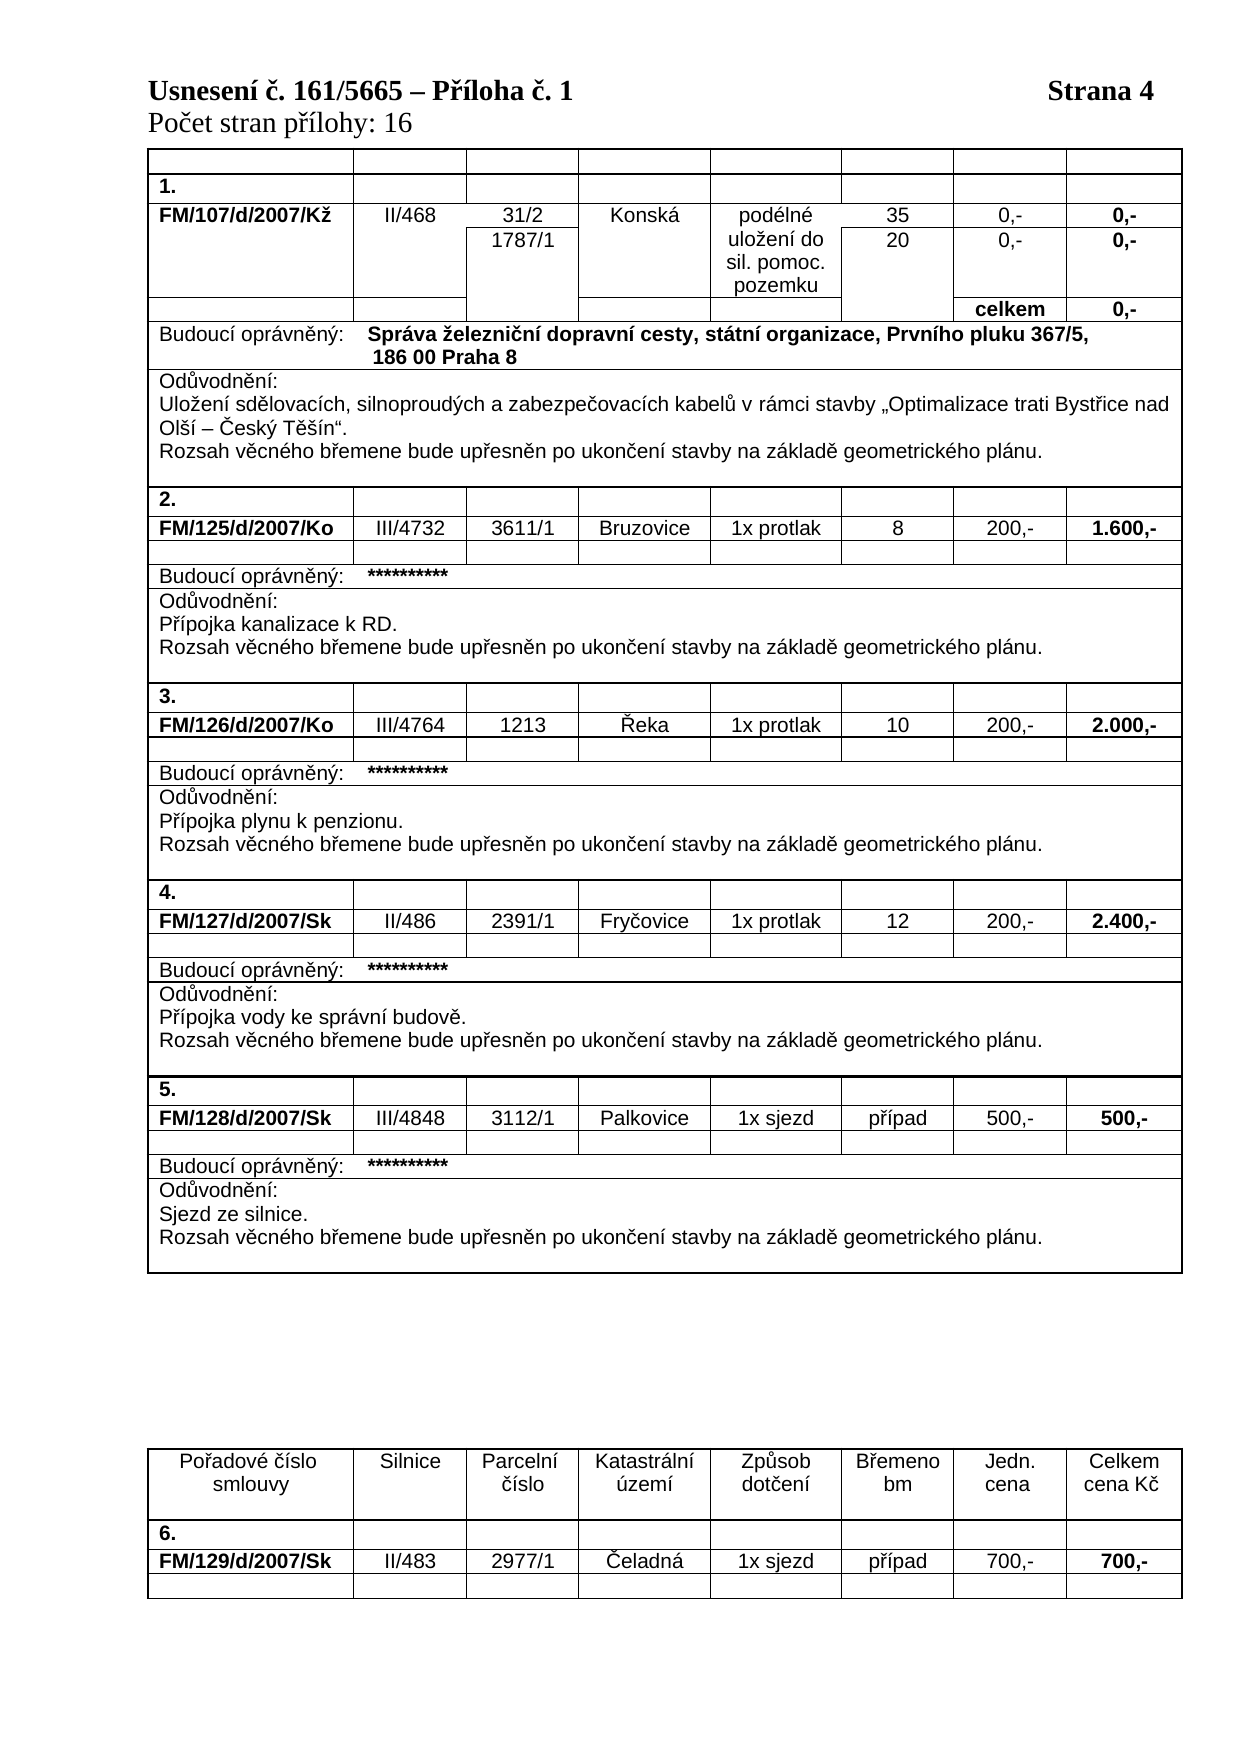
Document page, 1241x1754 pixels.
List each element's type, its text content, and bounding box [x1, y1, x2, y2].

table_cell 1.600,- [1067, 517, 1181, 540]
table_cell [354, 175, 466, 203]
table_cell [842, 1131, 953, 1154]
table_cell [1067, 1521, 1181, 1549]
table_cell [149, 738, 353, 761]
table_cell [1067, 1131, 1181, 1154]
table_cell Budoucí oprávněný: ********** [149, 565, 1181, 588]
table_cell 200,- [954, 713, 1066, 736]
table_cell [842, 175, 953, 203]
table_cell [467, 881, 578, 909]
table_cell Odůvodnění: Uložení sdělovacích, silnoproudých a zabezpečovacích kabelů v rámci stavby „Optimalizace trati Bystřice nad Olší – Český Těšín“. Rozsah věcného břemene bude upřesněn po ukončení stavby na základě geometrického plánu. [149, 370, 1181, 486]
table_header Parcelní číslo [467, 1450, 578, 1519]
table_cell [954, 738, 1066, 761]
table_cell [1067, 738, 1181, 761]
table_cell [711, 934, 841, 957]
table_cell [1067, 541, 1181, 564]
table_cell [842, 934, 953, 957]
table_cell [467, 1078, 578, 1105]
table_cell [354, 1521, 466, 1549]
table_cell Odůvodnění: Přípojka plynu k penzionu. Rozsah věcného břemene bude upřesněn po ukončení stavby na základě geometrického plánu. [149, 786, 1181, 879]
table_header 0,- [1067, 204, 1181, 227]
table_cell [579, 934, 710, 957]
table_cell [711, 150, 841, 173]
table_cell [1067, 881, 1181, 909]
table_header Silnice [354, 1450, 466, 1519]
table_cell FM/128/d/2007/Sk [149, 1106, 353, 1129]
table_cell [954, 1078, 1066, 1105]
table_cell [711, 541, 841, 564]
table_cell Budoucí oprávněný: ********** [149, 958, 1181, 981]
table_header Katastrální území [579, 1450, 710, 1519]
table_cell [1067, 1574, 1181, 1597]
table_cell [1067, 684, 1181, 712]
table_cell [711, 298, 841, 321]
table_cell FM/107/d/2007/Kž [149, 204, 353, 297]
table_cell [711, 684, 841, 712]
table_cell [842, 297, 953, 321]
table_cell [842, 1574, 953, 1597]
table_cell 500,- [954, 1106, 1066, 1129]
table_cell 2.400,- [1067, 910, 1181, 933]
table_cell 20 [842, 228, 953, 297]
table_cell III/4848 [354, 1106, 466, 1129]
table_cell 3112/1 [467, 1106, 578, 1129]
table_cell případ [842, 1106, 953, 1129]
table_cell [467, 175, 578, 203]
table_cell [579, 298, 710, 321]
table_cell Budoucí oprávněný: ********** [149, 762, 1181, 785]
table_cell 2977/1 [467, 1550, 578, 1573]
table_cell [467, 1131, 578, 1154]
table_cell [1067, 175, 1181, 203]
table_cell [1067, 934, 1181, 957]
table_cell [149, 298, 353, 321]
table_cell Konská [579, 204, 710, 297]
table_cell [354, 1131, 466, 1154]
table_cell [954, 881, 1066, 909]
table_cell [842, 488, 953, 516]
table_cell [354, 684, 466, 712]
table_cell podélné uložení do sil. pomoc. pozemku [711, 204, 841, 297]
table_cell [467, 150, 578, 173]
table_cell III/4764 [354, 713, 466, 736]
table_cell [954, 150, 1066, 173]
table_cell [579, 150, 710, 173]
table_cell [842, 1521, 953, 1549]
table_cell 2.000,- [1067, 713, 1181, 736]
table_cell [354, 1078, 466, 1105]
table_cell Odůvodnění: Přípojka vody ke správní budově. Rozsah věcného břemene bude upřesněn po ukončení stavby na základě geometrického plánu. [149, 983, 1181, 1075]
table_cell [842, 150, 953, 173]
table_header Pořadové číslo smlouvy [149, 1450, 353, 1519]
table_cell [954, 1131, 1066, 1154]
table_cell II/483 [354, 1550, 466, 1573]
table_cell [579, 1521, 710, 1549]
table_cell [711, 881, 841, 909]
table_cell Bruzovice [579, 517, 710, 540]
table_cell [467, 738, 578, 761]
table_cell [579, 541, 710, 564]
table_cell 700,- [954, 1550, 1066, 1573]
table_cell [1067, 488, 1181, 516]
table_cell [842, 738, 953, 761]
table_cell Řeka [579, 713, 710, 736]
table_cell [467, 1574, 578, 1597]
table_cell [954, 1521, 1066, 1549]
table_cell Palkovice [579, 1106, 710, 1129]
table_cell II/468 [354, 204, 466, 297]
table_cell [842, 881, 953, 909]
table_cell Budoucí oprávněný: ********** [149, 1155, 1181, 1178]
table_cell 200,- [954, 517, 1066, 540]
table_cell 1213 [467, 713, 578, 736]
table_cell Odůvodnění: Sjezd ze silnice. Rozsah věcného břemene bude upřesněn po ukončení stavby na základě geometrického plánu. [149, 1179, 1181, 1272]
table_cell [954, 175, 1066, 203]
table_cell [149, 1574, 353, 1597]
table_cell případ [842, 1550, 953, 1573]
table_cell [467, 934, 578, 957]
table_cell 5. [149, 1078, 353, 1105]
table_cell [579, 1131, 710, 1154]
table_header Způsob dotčení [711, 1450, 841, 1519]
table_header 0,- [954, 204, 1066, 227]
table_cell [354, 150, 466, 173]
table_cell 6. [149, 1521, 353, 1549]
table_cell [354, 881, 466, 909]
table_cell [467, 488, 578, 516]
table_cell [354, 541, 466, 564]
table_cell 0,- [954, 228, 1066, 297]
table_cell 3. [149, 684, 353, 712]
table_cell [711, 738, 841, 761]
table_cell FM/129/d/2007/Sk [149, 1550, 353, 1573]
table_cell 1x sjezd [711, 1106, 841, 1129]
table_cell [354, 488, 466, 516]
table_header Břemeno bm [842, 1450, 953, 1519]
table_cell [842, 684, 953, 712]
table_cell [711, 175, 841, 203]
table_cell [579, 738, 710, 761]
table_cell [842, 541, 953, 564]
table_cell 4. [149, 881, 353, 909]
table_cell [579, 684, 710, 712]
table_cell Odůvodnění: Přípojka kanalizace k RD. Rozsah věcného břemene bude upřesněn po ukončení stavby na základě geometrického plánu. [149, 589, 1181, 682]
table_cell 500,- [1067, 1106, 1181, 1129]
table_cell [1067, 150, 1181, 173]
table_cell 1. [149, 175, 353, 203]
table_cell 10 [842, 713, 953, 736]
table_cell 200,- [954, 910, 1066, 933]
table_cell 0,- [1067, 298, 1181, 321]
table_cell [354, 298, 466, 321]
table_cell Fryčovice [579, 910, 710, 933]
table_cell [711, 1078, 841, 1105]
table_cell [954, 1574, 1066, 1597]
table_cell FM/127/d/2007/Sk [149, 910, 353, 933]
table_cell III/4732 [354, 517, 466, 540]
table_cell [579, 881, 710, 909]
table_cell FM/125/d/2007/Ko [149, 517, 353, 540]
table_cell 2391/1 [467, 910, 578, 933]
table_cell [354, 934, 466, 957]
table_cell [149, 1131, 353, 1154]
table_cell [711, 488, 841, 516]
table_cell [467, 1521, 578, 1549]
table_cell [467, 297, 578, 321]
table_cell [711, 1574, 841, 1597]
table_cell Čeladná [579, 1550, 710, 1573]
table_cell [354, 1574, 466, 1597]
table_cell 3611/1 [467, 517, 578, 540]
table_cell [1067, 1078, 1181, 1105]
table_cell 700,- [1067, 1550, 1181, 1573]
table_cell 2. [149, 488, 353, 516]
table_cell [954, 934, 1066, 957]
table_cell [711, 1521, 841, 1549]
table_cell 1787/1 [467, 228, 578, 297]
table_cell FM/126/d/2007/Ko [149, 713, 353, 736]
table_cell celkem [954, 298, 1066, 321]
table_cell [579, 175, 710, 203]
table_cell [954, 488, 1066, 516]
table_cell [579, 1574, 710, 1597]
table_cell [954, 684, 1066, 712]
table_cell 1x protlak [711, 713, 841, 736]
table_cell [842, 1078, 953, 1105]
table_cell 8 [842, 517, 953, 540]
table_cell Budoucí oprávněný: Správa železniční dopravní cesty, státní organizace, Prvního pluku 367/5, 186 00 Praha 8 [149, 322, 1181, 368]
table_cell [149, 541, 353, 564]
table_cell 1x sjezd [711, 1550, 841, 1573]
table_header 31/2 [466, 204, 578, 227]
table_cell 1x protlak [711, 910, 841, 933]
table_cell [149, 934, 353, 957]
table_header Celkem cena Kč [1067, 1450, 1181, 1519]
table_cell [467, 541, 578, 564]
table_cell [711, 1131, 841, 1154]
table_cell [954, 541, 1066, 564]
table_header Jedn. cena [954, 1450, 1066, 1519]
table_cell [149, 150, 353, 173]
table_cell [579, 1078, 710, 1105]
table_cell 1x protlak [711, 517, 841, 540]
table_cell II/486 [354, 910, 466, 933]
table_cell [579, 488, 710, 516]
table_cell 0,- [1067, 228, 1181, 297]
table_cell [467, 684, 578, 712]
table_cell [354, 738, 466, 761]
table_cell 12 [842, 910, 953, 933]
table_header 35 [841, 204, 953, 227]
